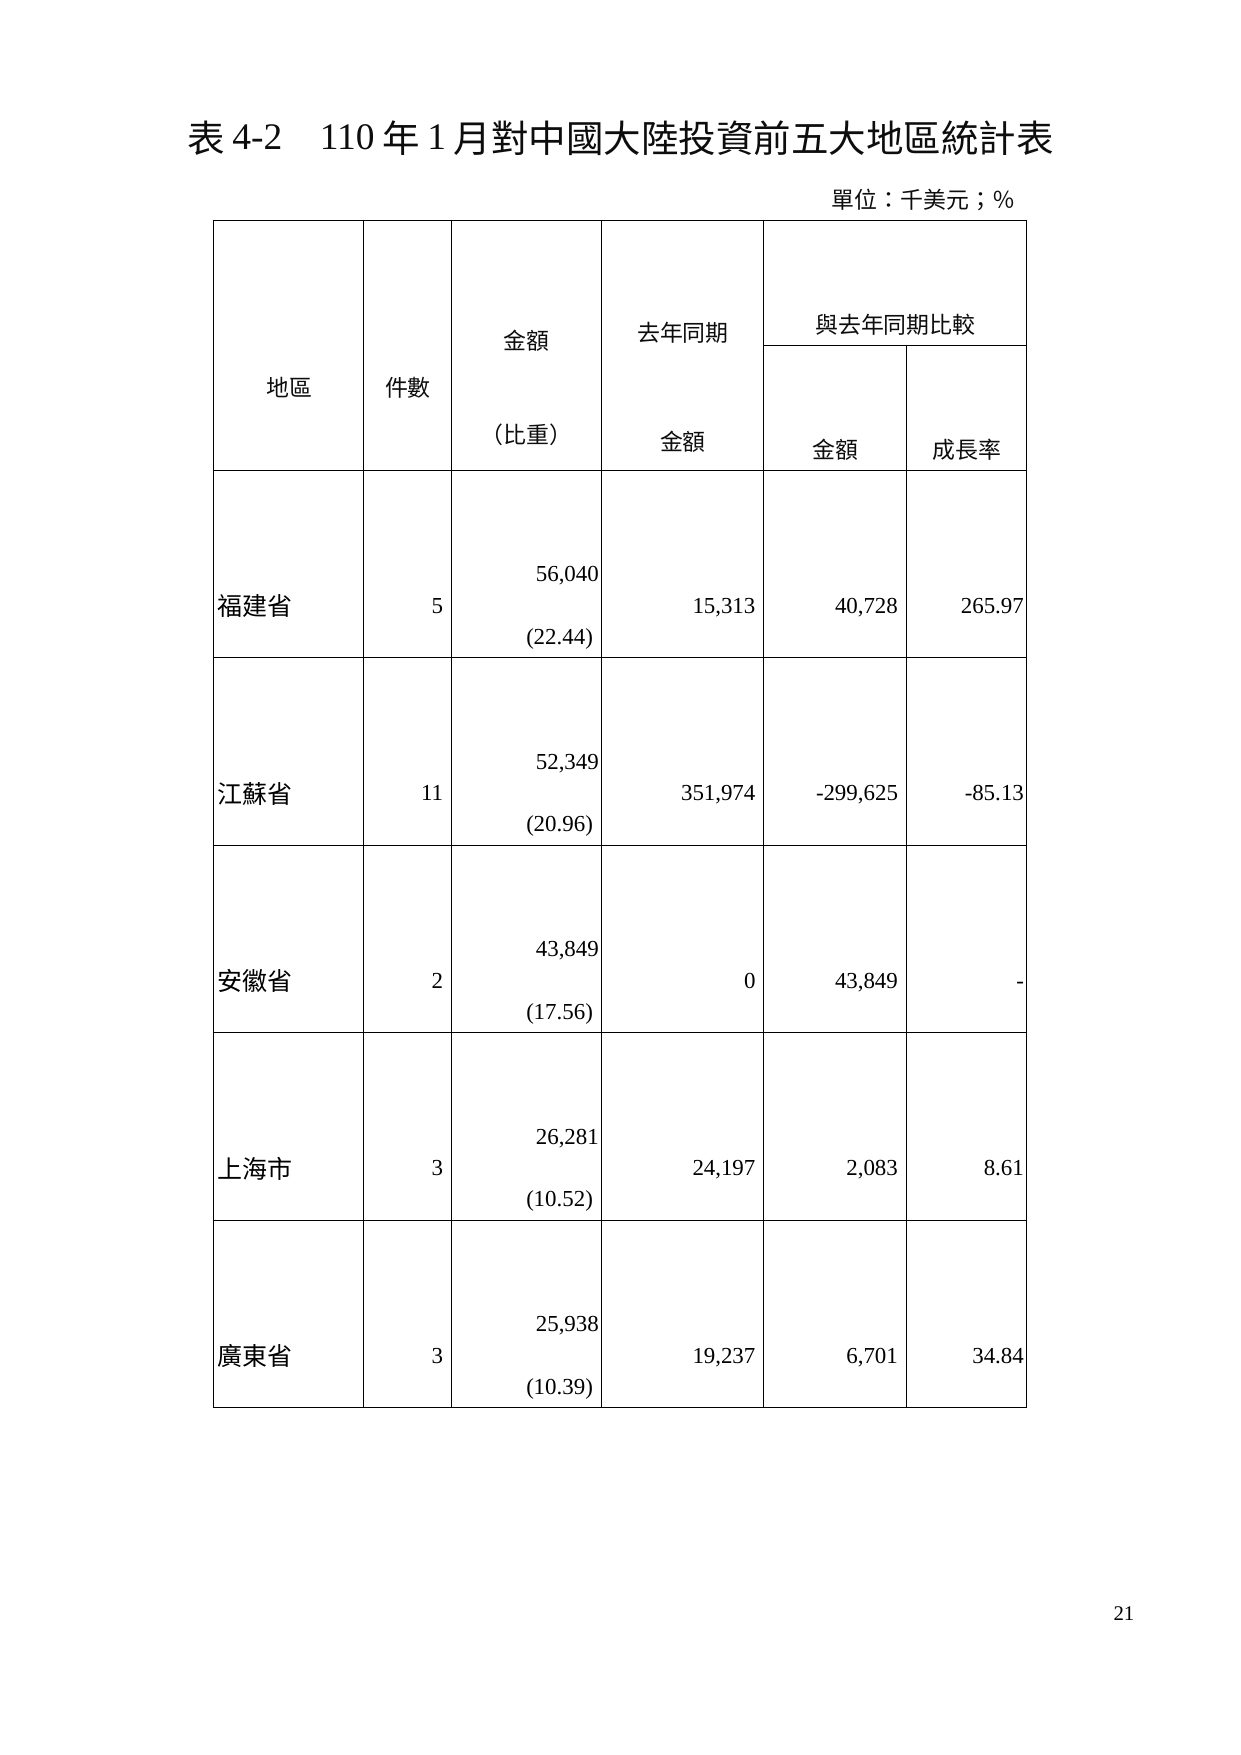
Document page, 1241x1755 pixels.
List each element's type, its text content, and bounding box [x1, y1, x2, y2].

table_cell 安徽省 [214, 846, 363, 1032]
table_cell 351,974 [602, 658, 763, 844]
table_cell 56,040 (22.44) [452, 471, 601, 657]
table_cell [214, 1408, 1026, 1532]
table_cell 24,197 [602, 1033, 763, 1219]
table_cell 2 [364, 846, 451, 1032]
table_cell 40,728 [764, 471, 906, 657]
table_cell 265.97 [907, 471, 1026, 657]
table_cell 5 [364, 471, 451, 657]
table_header 件數 [364, 221, 451, 469]
table_cell 6,701 [764, 1221, 906, 1407]
table_cell -299,625 [764, 658, 906, 844]
table_cell 26,281 (10.52) [452, 1033, 601, 1219]
table_cell 江蘇省 [214, 658, 363, 844]
table_cell 3 [364, 1033, 451, 1219]
table_cell 34.84 [907, 1221, 1026, 1407]
table_cell 成長率 [907, 346, 1026, 469]
table_cell 8.61 [907, 1033, 1026, 1219]
table_cell 金額 [764, 346, 906, 469]
table_header 與去年同期比較 [764, 221, 1026, 344]
table_cell 11 [364, 658, 451, 844]
table_cell 19,237 [602, 1221, 763, 1407]
table_cell 福建省 [214, 471, 363, 657]
text 單位：千美元；％ [106, 157, 1084, 219]
table_cell 43,849 (17.56) [452, 846, 601, 1032]
table_cell 3 [364, 1221, 451, 1407]
table_cell 52,349 (20.96) [452, 658, 601, 844]
text 表4-2 110年1月對中國大陸投資前五大地區統計表 [106, 94, 1134, 157]
table_cell 0 [602, 846, 763, 1032]
table_header 去年同期 金額 [602, 221, 763, 469]
table_cell 15,313 [602, 471, 763, 657]
table_cell -85.13 [907, 658, 1026, 844]
table_cell 2,083 [764, 1033, 906, 1219]
table_header 地區 [214, 221, 363, 469]
table_cell 廣東省 [214, 1221, 363, 1407]
table_cell 43,849 [764, 846, 906, 1032]
table_cell - [907, 846, 1026, 1032]
table_header 金額 （比重） [452, 221, 601, 469]
table_cell 上海市 [214, 1033, 363, 1219]
table_cell 25,938 (10.39) [452, 1221, 601, 1407]
